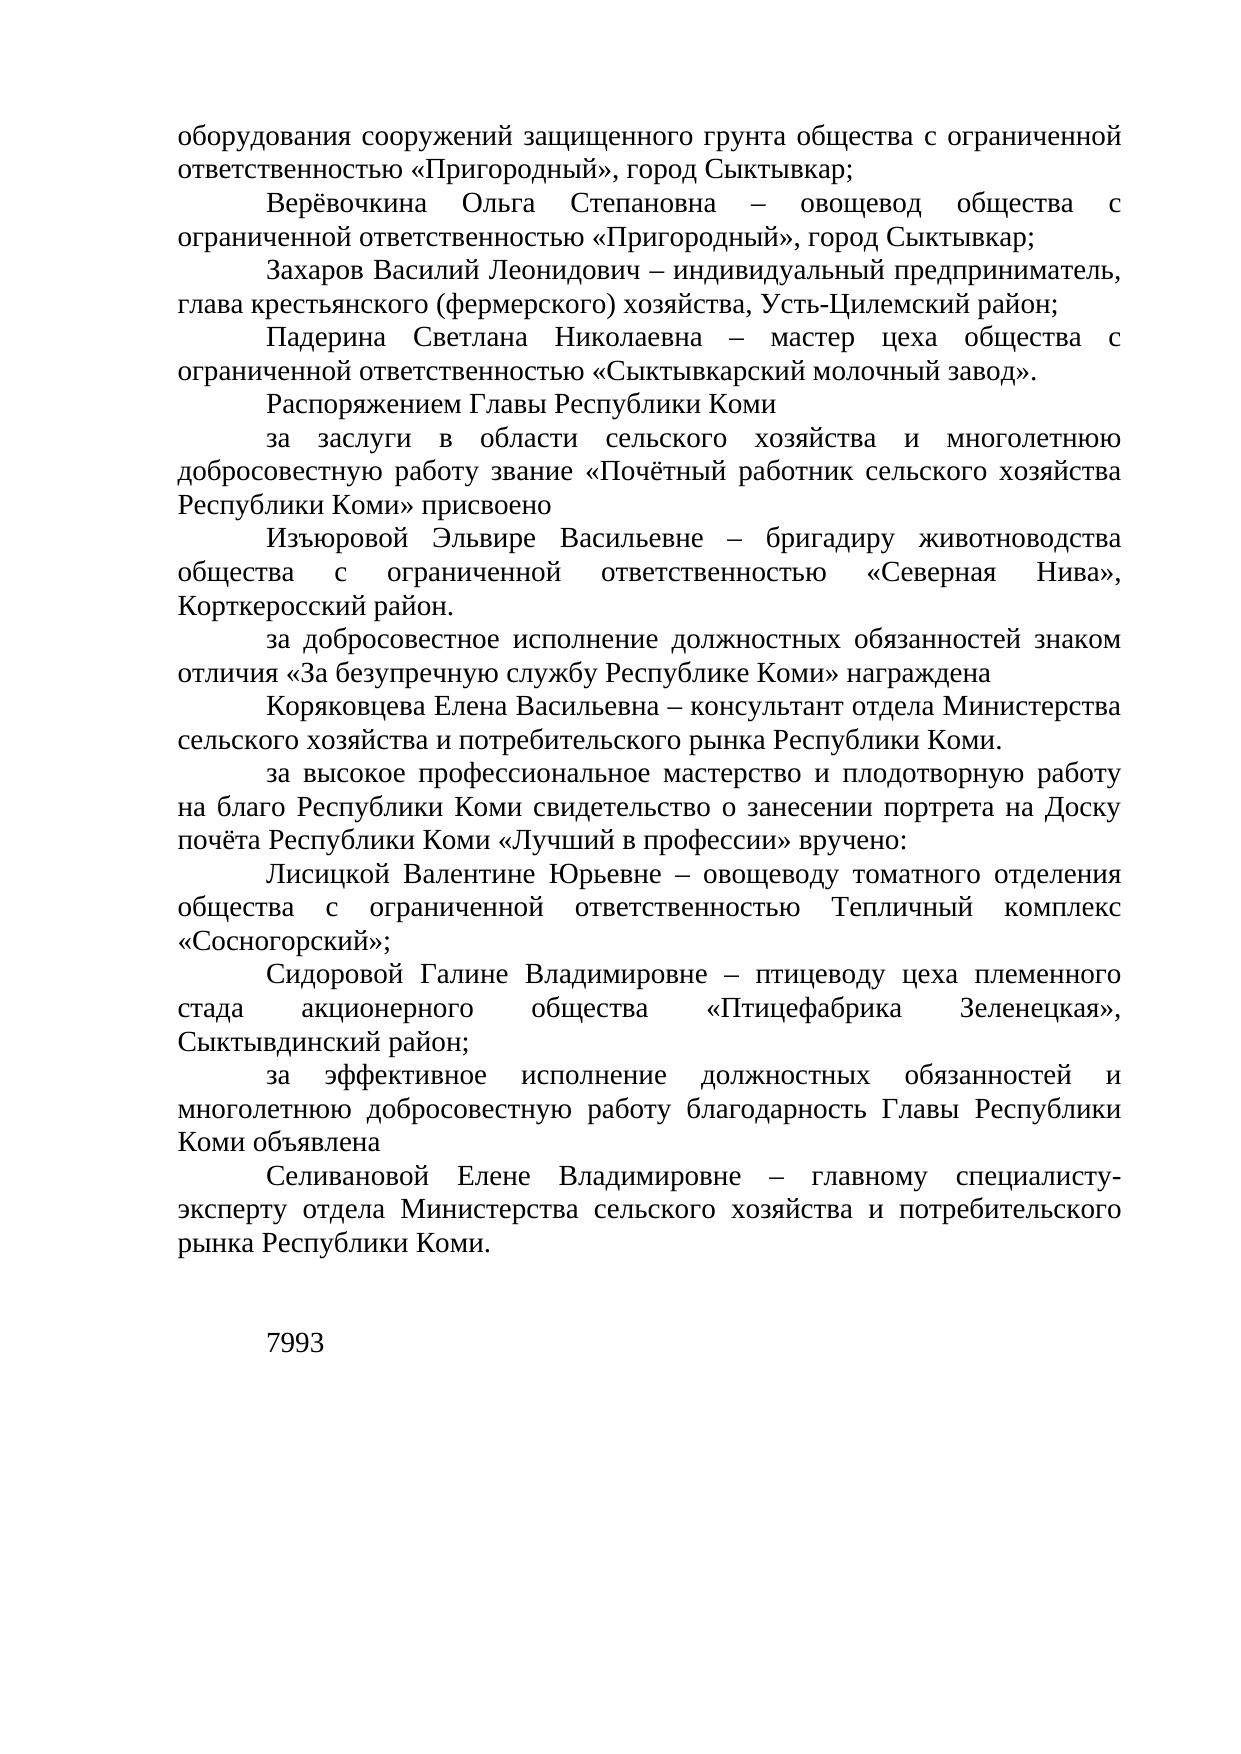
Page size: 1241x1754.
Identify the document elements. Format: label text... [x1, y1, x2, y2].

text Захаров Василий Леонидович – индивидуальный предприниматель, глава крестьянского (фермерского) хозяйства, Усть-Цилемский район; [177, 252, 1122, 319]
text за высокое профессиональное мастерство и плодотворную работу на благо Республики Коми свидетельство о занесении портрета на Доску почёта Республики Коми «Лучший в профессии» вручено: [177, 755, 1122, 856]
text за добросовестное исполнение должностных обязанностей знаком отличия «За безупречную службу Республике Коми» награждена [177, 621, 1122, 688]
text 7993 [177, 1326, 1122, 1359]
text за эффективное исполнение должностных обязанностей и многолетнюю добросовестную работу благодарность Главы Республики Коми объявлена [177, 1057, 1122, 1158]
text за заслуги в области сельского хозяйства и многолетнюю добросовестную работу звание «Почётный работник сельского хозяйства Республики Коми» присвоено [177, 420, 1122, 521]
text Лисицкой Валентине Юрьевне – овощеводу томатного отделения общества с ограниченной ответственностью Тепличный комплекс «Сосногорский»; [177, 856, 1122, 957]
text Коряковцева Елена Васильевна – консультант отдела Министерства сельского хозяйства и потребительского рынка Республики Коми. [177, 688, 1122, 755]
text Сидоровой Галине Владимировне – птицеводу цеха племенного стада акционерного общества «Птицефабрика Зеленецкая», Сыктывдинский район; [177, 957, 1122, 1057]
text Падерина Светлана Николаевна – мастер цеха общества с ограниченной ответственностью «Сыктывкарский молочный завод». [177, 319, 1122, 386]
text Изъюровой Эльвире Васильевне – бригадиру животноводства общества с ограниченной ответственностью «Северная Нива», Корткеросский район. [177, 521, 1122, 621]
text Селивановой Елене Владимировне – главному специалисту-эксперту отдела Министерства сельского хозяйства и потребительского рынка Республики Коми. [177, 1158, 1122, 1258]
text Распоряжением Главы Республики Коми [177, 386, 1122, 420]
text оборудования сооружений защищенного грунта общества с ограниченной ответственностью «Пригородный», город Сыктывкар; [177, 118, 1122, 185]
text Верёвочкина Ольга Степановна – овощевод общества с ограниченной ответственностью «Пригородный», город Сыктывкар; [177, 185, 1122, 252]
